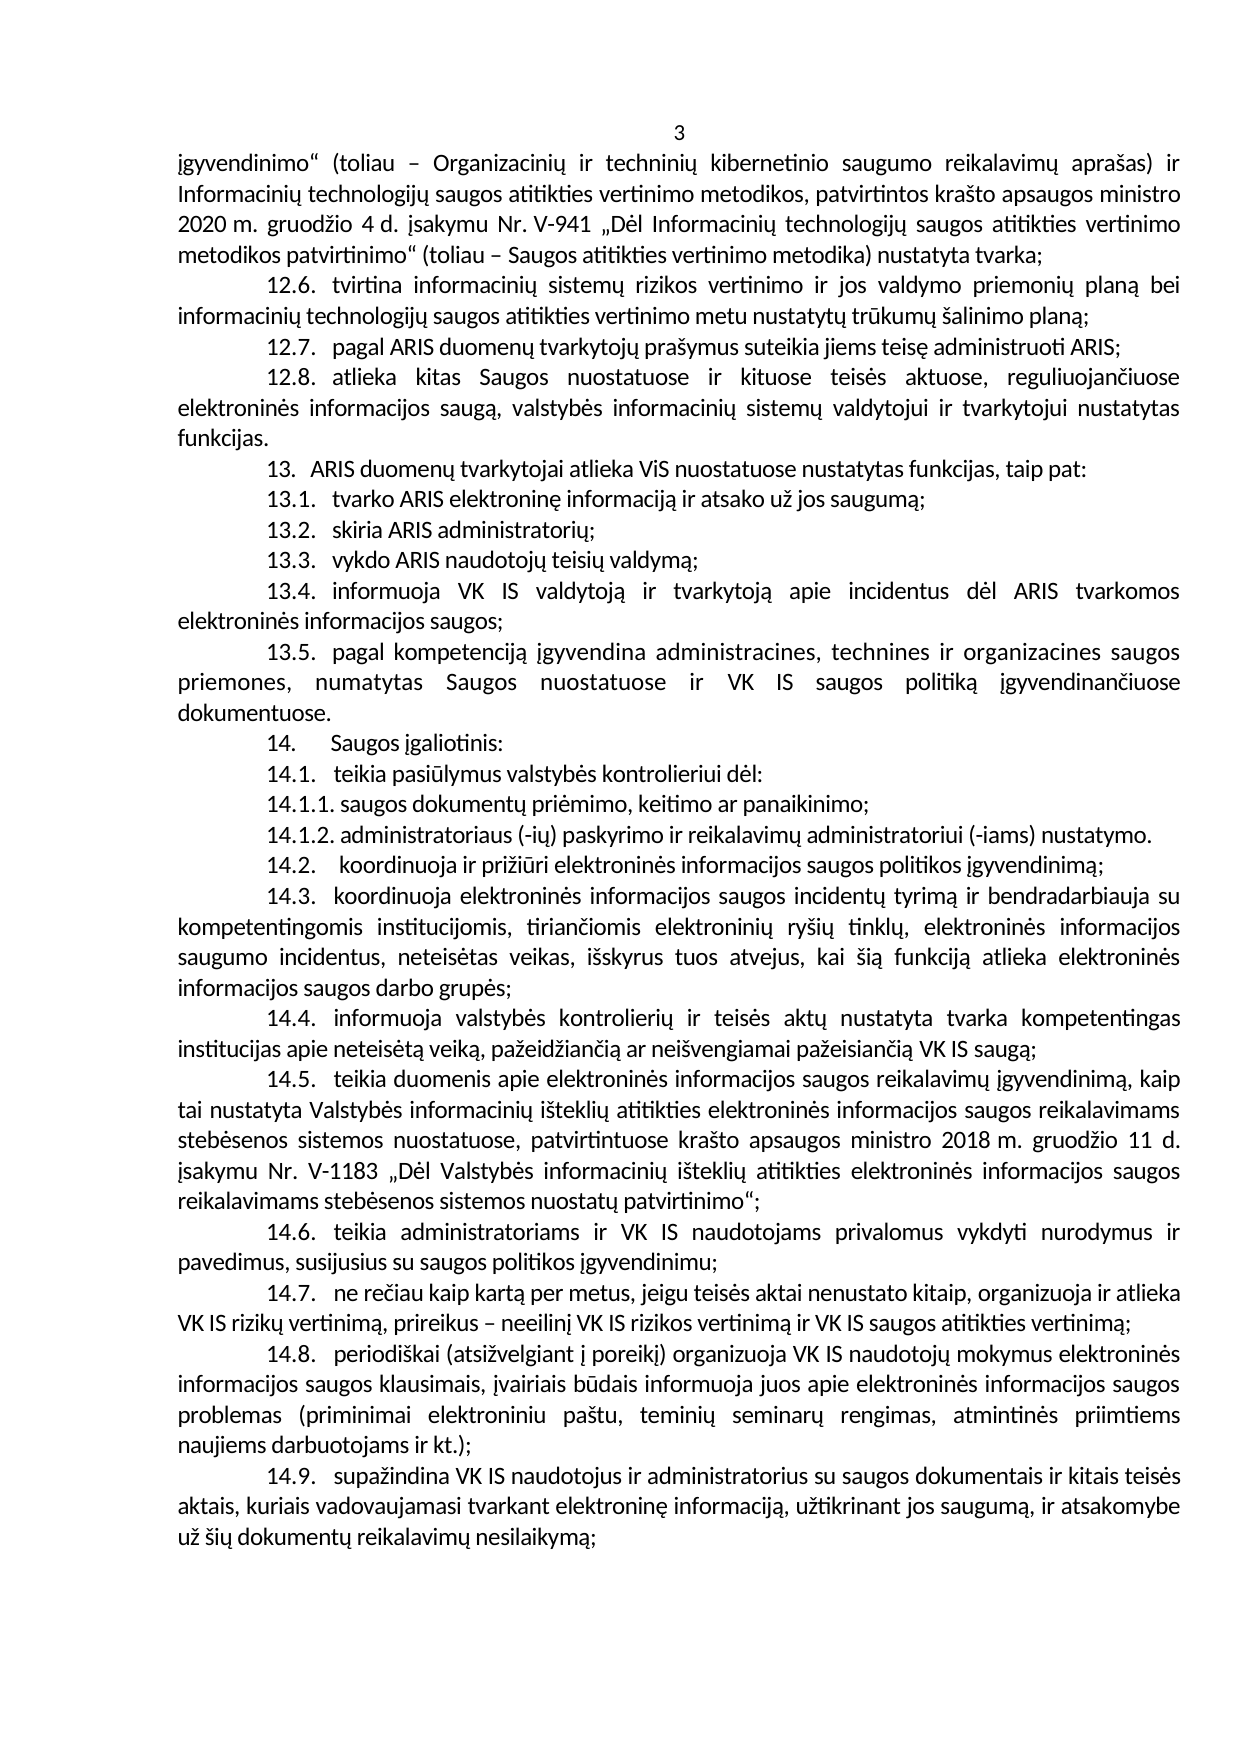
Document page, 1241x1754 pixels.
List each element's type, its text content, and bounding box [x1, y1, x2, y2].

text 14. Saugos įgaliotinis: [177, 727, 1181, 758]
text 13.1. tvarko ARIS elektroninę informaciją ir atsako už jos saugumą; [266, 483, 1181, 514]
text 13.2. skiria ARIS administratorių; [266, 514, 1181, 544]
text 14.1. teikia pasiūlymus valstybės kontrolieriui dėl: [177, 758, 1181, 788]
text 14.4. informuoja valstybės kontrolierių ir teisės aktų nustatyta tvarka kompetentingas institucijas apie neteisėtą veiką, pažeidžiančią ar neišvengiamai pažeisiančią VK IS saugą; [177, 1002, 1181, 1063]
text 12.8. atlieka kitas Saugos nuostatuose ir kituose teisės aktuose, reguliuojančiuose elektroninės informacijos saugą, valstybės informacinių sistemų valdytojui ir tvarkytojui nustatytas funkcijas. [177, 361, 1181, 453]
text 13. ARIS duomenų tvarkytojai atlieka ViS nuostatuose nustatytas funkcijas, taip pat: [244, 453, 1181, 483]
text 14.3. koordinuoja elektroninės informacijos saugos incidentų tyrimą ir bendradarbiauja su kompetentingomis institucijomis, tiriančiomis elektroninių ryšių tinklų, elektroninės informacijos saugumo incidentus, neteisėtas veikas, išskyrus tuos atvejus, kai šią funkciją atlieka elektroninės informacijos saugos darbo grupės; [177, 880, 1181, 1002]
text 14.2. koordinuoja ir prižiūri elektroninės informacijos saugos politikos įgyvendinimą; [177, 849, 1181, 880]
text 14.9. supažindina VK IS naudotojus ir administratorius su saugos dokumentais ir kitais teisės aktais, kuriais vadovaujamasi tvarkant elektroninę informaciją, užtikrinant jos saugumą, ir atsakomybe už šių dokumentų reikalavimų nesilaikymą; [177, 1460, 1181, 1552]
text 14.6. teikia administratoriams ir VK IS naudotojams privalomus vykdyti nurodymus ir pavedimus, susijusius su saugos politikos įgyvendinimu; [177, 1216, 1181, 1277]
text 13.5. pagal kompetenciją įgyvendina administracines, technines ir organizacines saugos priemones, numatytas Saugos nuostatuose ir VK IS saugos politiką įgyvendinančiuose dokumentuose. [177, 636, 1181, 727]
text 14.1.1. saugos dokumentų priėmimo, keitimo ar panaikinimo; [177, 788, 1181, 819]
text 14.7. ne rečiau kaip kartą per metus, jeigu teisės aktai nenustato kitaip, organizuoja ir atlieka VK IS rizikų vertinimą, prireikus – neeilinį VK IS rizikos vertinimą ir VK IS saugos atitikties vertinimą; [177, 1277, 1181, 1338]
text 12.7. pagal ARIS duomenų tvarkytojų prašymus suteikia jiems teisę administruoti ARIS; [177, 331, 1181, 361]
text 14.5. teikia duomenis apie elektroninės informacijos saugos reikalavimų įgyvendinimą, kaip tai nustatyta Valstybės informacinių išteklių atitikties elektroninės informacijos saugos reikalavimams stebėsenos sistemos nuostatuose, patvirtintuose krašto apsaugos ministro 2018 m. gruodžio 11 d. įsakymu Nr. V-1183 „Dėl Valstybės informacinių išteklių atitikties elektroninės informacijos saugos reikalavimams stebėsenos sistemos nuostatų patvirtinimo“; [177, 1063, 1181, 1216]
text 12.6. tvirtina informacinių sistemų rizikos vertinimo ir jos valdymo priemonių planą bei informacinių technologijų saugos atitikties vertinimo metu nustatytų trūkumų šalinimo planą; [177, 270, 1181, 331]
text 14.1.2. administratoriaus (-ių) paskyrimo ir reikalavimų administratoriui (-iams) nustatymo. [177, 819, 1181, 849]
text įgyvendinimo“ (toliau – Organizacinių ir techninių kibernetinio saugumo reikalavimų aprašas) ir Informacinių technologijų saugos atitikties vertinimo metodikos, patvirtintos krašto apsaugos ministro 2020 m. gruodžio 4 d. įsakymu Nr. V-941 „Dėl Informacinių technologijų saugos atitikties vertinimo metodikos patvirtinimo“ (toliau – Saugos atitikties vertinimo metodika) nustatyta tvarka; [177, 148, 1181, 270]
text 13.3. vykdo ARIS naudotojų teisių valdymą; [266, 544, 1181, 575]
text 14.8. periodiškai (atsižvelgiant į poreikį) organizuoja VK IS naudotojų mokymus elektroninės informacijos saugos klausimais, įvairiais būdais informuoja juos apie elektroninės informacijos saugos problemas (priminimai elektroniniu paštu, teminių seminarų rengimas, atmintinės priimtiems naujiems darbuotojams ir kt.); [177, 1338, 1181, 1460]
text 13.4. informuoja VK IS valdytoją ir tvarkytoją apie incidentus dėl ARIS tvarkomos elektroninės informacijos saugos; [177, 575, 1181, 636]
